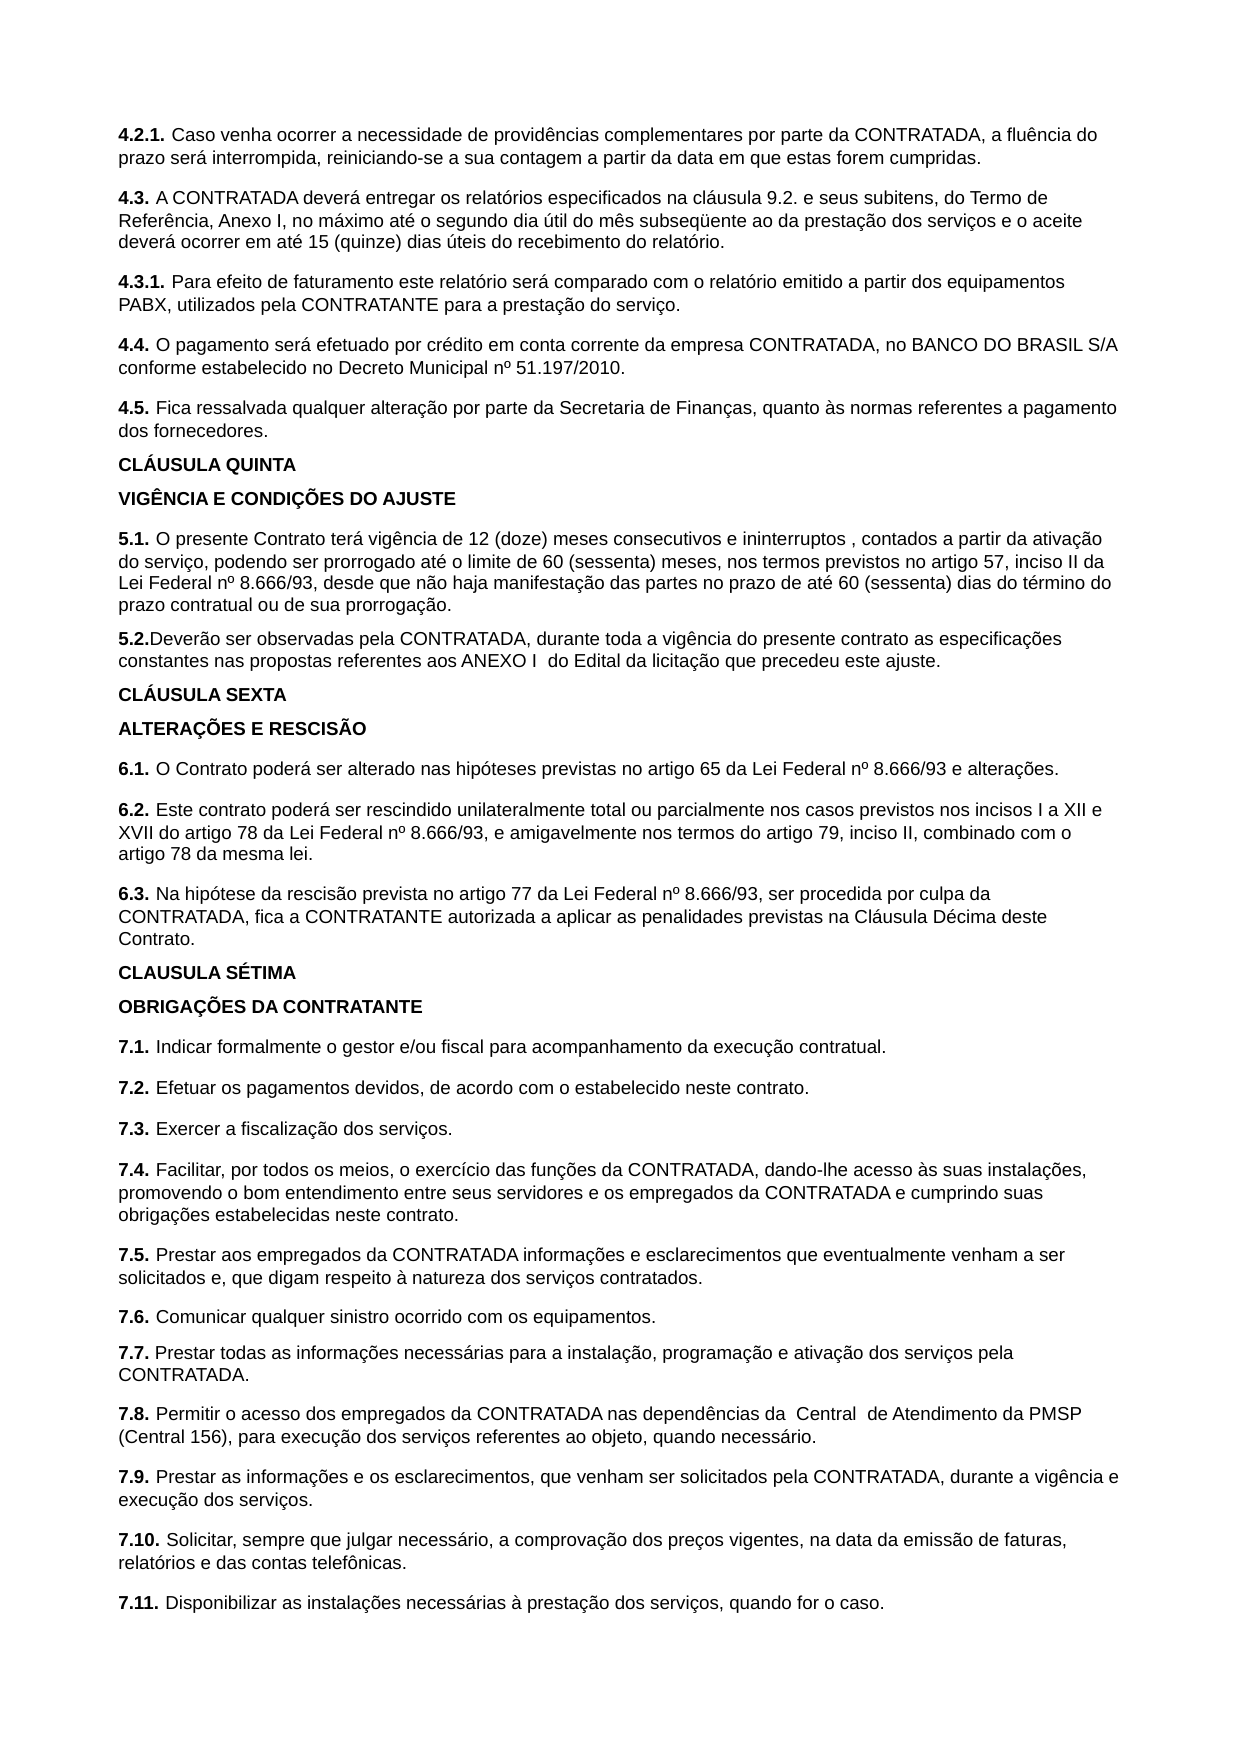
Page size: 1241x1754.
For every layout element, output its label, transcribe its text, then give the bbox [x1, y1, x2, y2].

text 4.5. Fica ressalvada qualquer alteração por parte da Secretaria de Finanças, quanto às normas referentes a pagamento dos fornecedores. [118, 391, 1122, 441]
text 4.3.1. Para efeito de faturamento este relatório será comparado com o relatório emitido a partir dos equipamentos PABX, utilizados pela CONTRATANTE para a prestação do serviço. [118, 265, 1122, 316]
text OBRIGAÇÕES DA CONTRATANTE [118, 996, 1122, 1017]
text 6.1. O Contrato poderá ser alterado nas hipóteses previstas no artigo 65 da Lei Federal nº 8.666/93 e alterações. [118, 752, 1122, 780]
text 4.2.1. Caso venha ocorrer a necessidade de providências complementares por parte da CONTRATADA, a fluência do prazo será interrompida, reiniciando-se a sua contagem a partir da data em que estas forem cumpridas. [118, 118, 1122, 168]
text 7.10. Solicitar, sempre que julgar necessário, a comprovação dos preços vigentes, na data da emissão de faturas, relatórios e das contas telefônicas. [118, 1523, 1122, 1573]
text 7.5. Prestar aos empregados da CONTRATADA informações e esclarecimentos que eventualmente venham a ser solicitados e, que digam respeito à natureza dos serviços contratados. [118, 1238, 1122, 1288]
text 6.3. Na hipótese da rescisão prevista no artigo 77 da Lei Federal nº 8.666/93, ser procedida por culpa da CONTRATADA, fica a CONTRATANTE autorizada a aplicar as penalidades previstas na Cláusula Décima deste Contrato. [118, 877, 1122, 949]
text 7.6. Comunicar qualquer sinistro ocorrido com os equipamentos. [118, 1301, 1122, 1329]
text CLÁUSULA QUINTA [118, 454, 1122, 475]
text 7.11. Disponibilizar as instalações necessárias à prestação dos serviços, quando for o caso. [118, 1586, 1122, 1615]
text 6.2. Este contrato poderá ser rescindido unilateralmente total ou parcialmente nos casos previstos nos incisos I a XII e XVII do artigo 78 da Lei Federal nº 8.666/93, e amigavelmente nos termos do artigo 79, inciso II, combinado com o artigo 78 da mesma lei. [118, 793, 1122, 865]
text CLÁUSULA SEXTA [118, 683, 1122, 705]
text 7.7. Prestar todas as informações necessárias para a instalação, programação e ativação dos serviços pela CONTRATADA. [118, 1342, 1122, 1385]
text 7.2. Efetuar os pagamentos devidos, de acordo com o estabelecido neste contrato. [118, 1071, 1122, 1100]
text 7.4. Facilitar, por todos os meios, o exercício das funções da CONTRATADA, dando-lhe acesso às suas instalações, promovendo o bom entendimento entre seus servidores e os empregados da CONTRATADA e cumprindo suas obrigações estabelecidas neste contrato. [118, 1153, 1122, 1225]
text 5.2.Deverão ser observadas pela CONTRATADA, durante toda a vigência do presente contrato as especificações constantes nas propostas referentes aos ANEXO I do Edital da licitação que precedeu este ajuste. [118, 628, 1122, 671]
text VIGÊNCIA E CONDIÇÕES DO AJUSTE [118, 488, 1122, 509]
text 7.3. Exercer a fiscalização dos serviços. [118, 1112, 1122, 1141]
text 7.8. Permitir o acesso dos empregados da CONTRATADA nas dependências da Central de Atendimento da PMSP (Central 156), para execução dos serviços referentes ao objeto, quando necessário. [118, 1397, 1122, 1448]
text 7.9. Prestar as informações e os esclarecimentos, que venham ser solicitados pela CONTRATADA, durante a vigência e execução dos serviços. [118, 1460, 1122, 1511]
text 5.1. O presente Contrato terá vigência de 12 (doze) meses consecutivos e ininterruptos , contados a partir da ativação do serviço, podendo ser prorrogado até o limite de 60 (sessenta) meses, nos termos previstos no artigo 57, inciso II da Lei Federal nº 8.666/93, desde que não haja manifestação das partes no prazo de até 60 (sessenta) dias do término do prazo contratual ou de sua prorrogação. [118, 522, 1122, 615]
text 7.1. Indicar formalmente o gestor e/ou fiscal para acompanhamento da execução contratual. [118, 1030, 1122, 1058]
text ALTERAÇÕES E RESCISÃO [118, 717, 1122, 739]
text 4.3. A CONTRATADA deverá entregar os relatórios especificados na cláusula 9.2. e seus subitens, do Termo de Referência, Anexo I, no máximo até o segundo dia útil do mês subseqüente ao da prestação dos serviços e o aceite deverá ocorrer em até 15 (quinze) dias úteis do recebimento do relatório. [118, 181, 1122, 253]
text 4.4. O pagamento será efetuado por crédito em conta corrente da empresa CONTRATADA, no BANCO DO BRASIL S/A conforme estabelecido no Decreto Municipal nº 51.197/2010. [118, 328, 1122, 378]
text CLAUSULA SÉTIMA [118, 962, 1122, 983]
